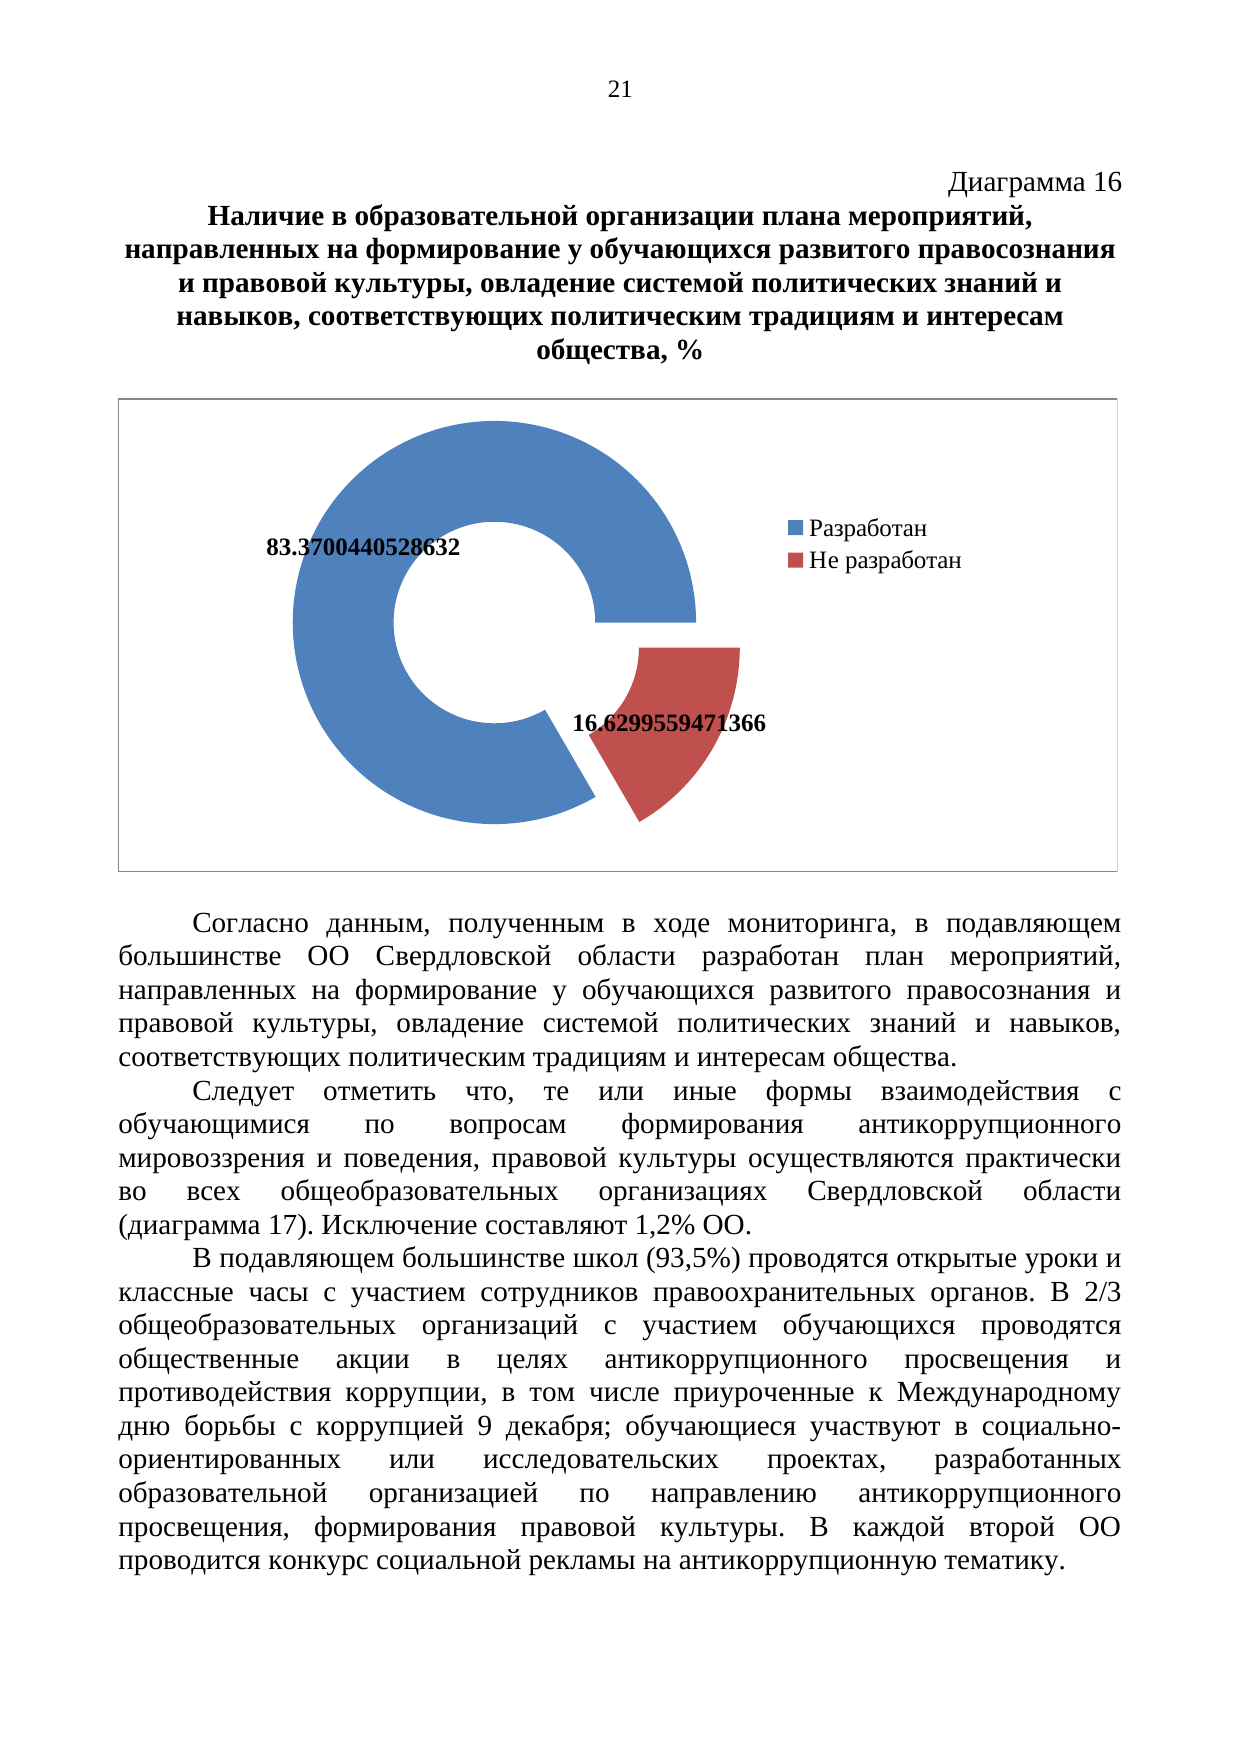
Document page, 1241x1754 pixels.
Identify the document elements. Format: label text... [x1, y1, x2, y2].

text Следует отметить что, те или иные формы взаимодействия с обучающимися по вопросам формирования антикоррупционного мировоззрения и поведения, правовой культуры осуществляются практически во всех общеобразовательных организациях Свердловской области (диаграмма 17). Исключение составляют 1,2% ОО. [118, 1073, 1122, 1240]
text Наличие в образовательной организации плана мероприятий, направленных на формирование у обучающихся развитого правосознания и правовой культуры, овладение системой политических знаний и навыков, соответствующих политическим традициям и интересам общества, % [118, 198, 1122, 365]
text В подавляющем большинстве школ (93,5%) проводятся открытые уроки и классные часы с участием сотрудников правоохранительных органов. В 2/3 общеобразовательных организаций с участием обучающихся проводятся общественные акции в целях антикоррупционного просвещения и противодействия коррупции, в том числе приуроченные к Международному дню борьбы с коррупцией 9 декабря; обучающиеся участвуют в социально-ориентированных или исследовательских проектах, разработанных образовательной организацией по направлению антикоррупционного просвещения, формирования правовой культуры. В каждой второй ОО проводится конкурс социальной рекламы на антикоррупционную тематику. [118, 1240, 1122, 1576]
text Диаграмма 16 [118, 164, 1122, 198]
text Согласно данным, полученным в ходе мониторинга, в подавляющем большинстве ОО Свердловской области разработан план мероприятий, направленных на формирование у обучающихся развитого правосознания и правовой культуры, овладение системой политических знаний и навыков, соответствующих политическим традициям и интересам общества. [118, 905, 1122, 1073]
